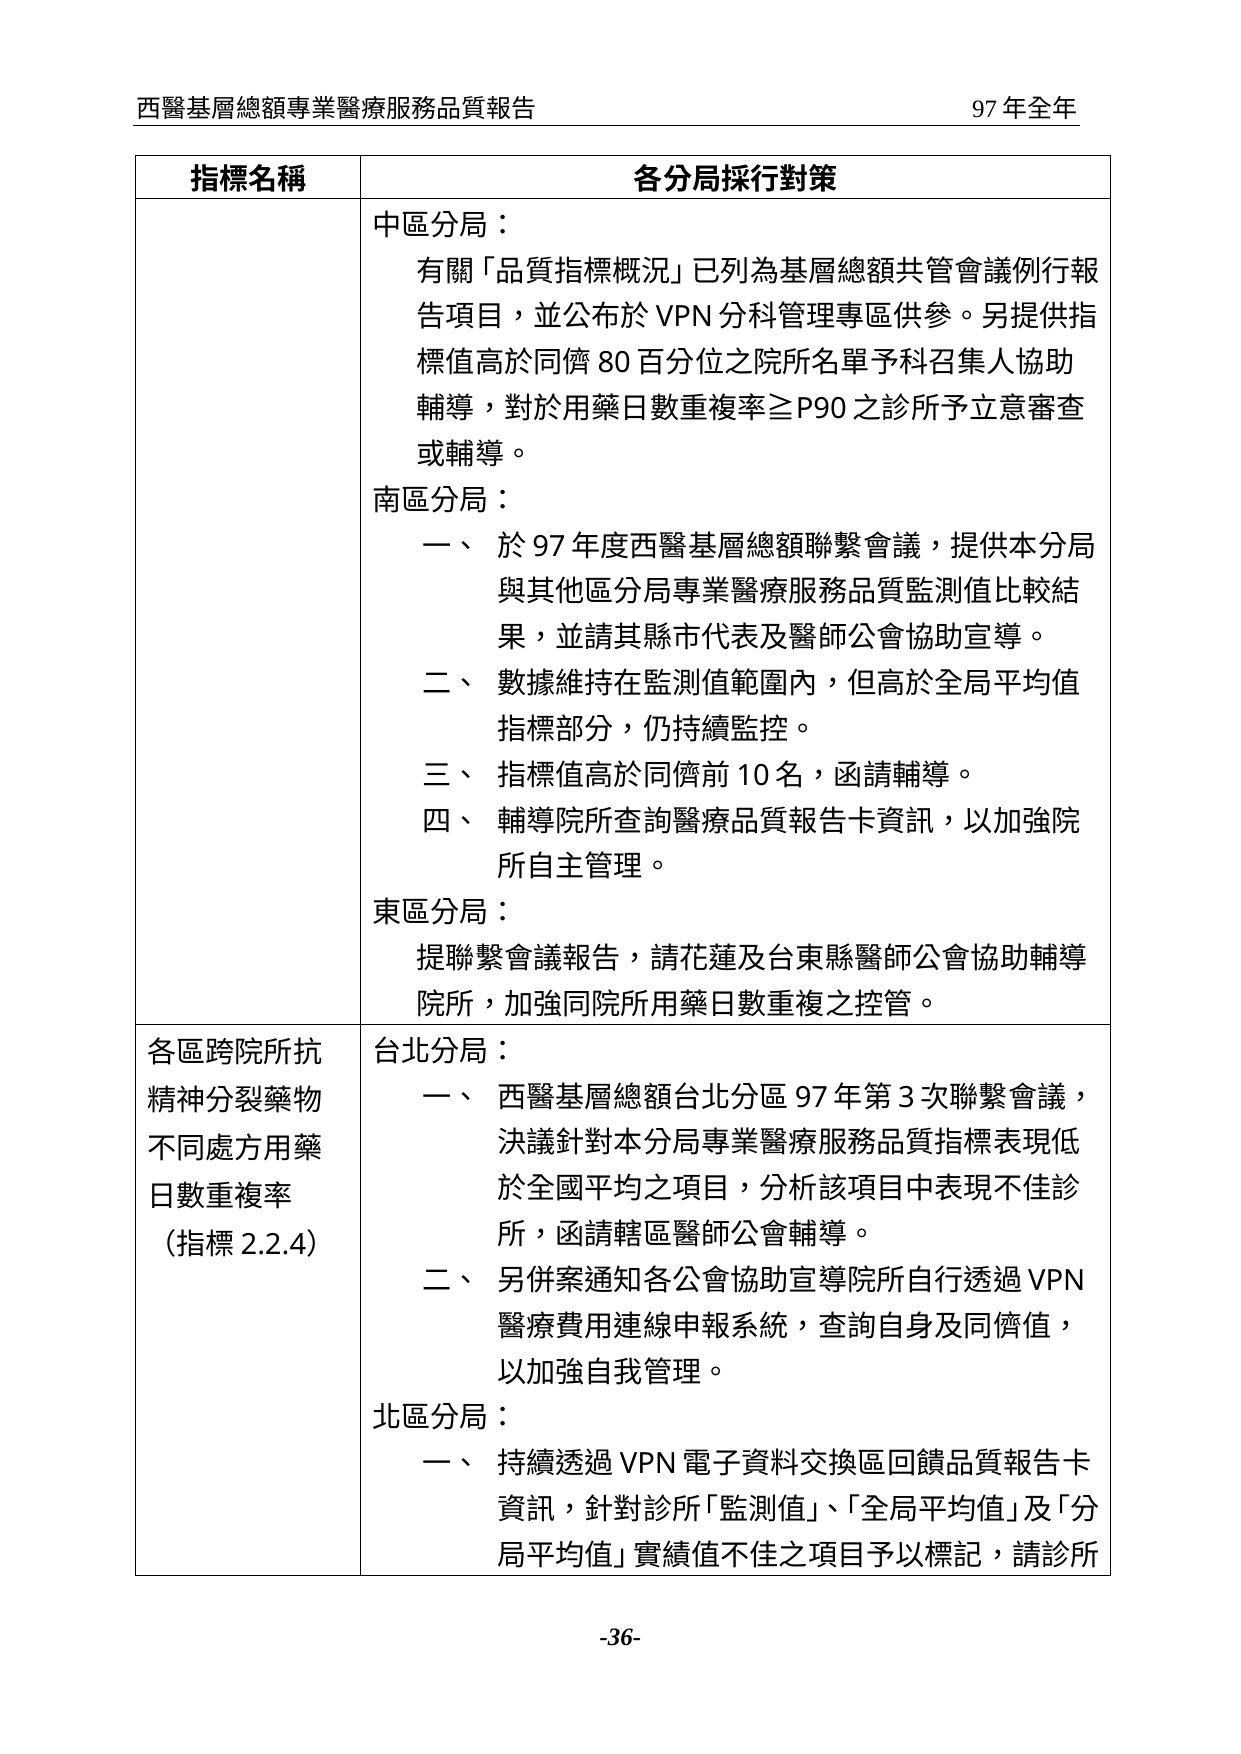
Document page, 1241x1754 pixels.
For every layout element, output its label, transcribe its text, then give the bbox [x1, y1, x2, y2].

table_header 各分局採行對策 [361, 156, 1110, 197]
table_cell 中區分局： 有關「品質指標概況」已列為基層總額共管會議例行報告項目，並公布於VPN分科管理專區供參。另提供指標值高於同儕80百分位之院所名單予科召集人協助輔導，對於用藥日數重複率≧P90之診所予立意審查或輔導。 南區分局： 於97年度西醫基層總額聯繫會議，提供本分局與其他區分局專業醫療服務品質監測值比較結果，並請其縣市代表及醫師公會協助宣導。 數據維持在監測值範圍內，但高於全局平均值指標部分，仍持續監控。 指標值高於同儕前10名，函請輔導。 輔導院所查詢醫療品質報告卡資訊，以加強院所自主管理。 東區分局： 提聯繫會議報告，請花蓮及台東縣醫師公會協助輔導院所，加強同院所用藥日數重複之控管。 [361, 199, 1110, 1023]
table_cell [136, 199, 360, 1023]
table_cell 台北分局： 西醫基層總額台北分區97年第3次聯繫會議，決議針對本分局專業醫療服務品質指標表現低於全國平均之項目，分析該項目中表現不佳診所，函請轄區醫師公會輔導。 另併案通知各公會協助宣導院所自行透過VPN醫療費用連線申報系統，查詢自身及同儕值，以加強自我管理。 北區分局： 持續透過VPN電子資料交換區回饋品質報告卡資訊，針對診所「監測值」、「全局平均值」及「分局平均值」實績值不佳之項目予以標記，請診所加強自我管理。 專業醫療服務品質與他區比較結果，於北區分局西醫基層總額聯繫會議中報告，請各縣市代表及醫師公會協助宣導。 中區分局： 有關「品質指標概況」已列為基層總額共管會議例行報告項目，並公布於VPN分科管理專區供參。另提供指標值高於同儕80百分位之院所名單予科召集人協助輔導，對於用藥日數重複率≧P90之診所予立意審查或輔導。 南區分局： 於97年度西醫基層總額聯繫會議，提供本分局與其他區分局專業醫療服務品質監測值比較結果，並請其縣市代表及醫師公會協助宣導。 數據維持在監測值範圍內，但高於全局平均值指標部分，仍持續監控。 指標值高於同儕前10名，函請輔導。 輔導院所查詢醫療品質報告卡資訊，以加強院所自主管理。 東區分局： 提聯繫會議報告，請花蓮及台東縣醫師公會協助輔導院所，加強同院所用藥日數重複之控管。 [361, 1025, 1110, 1574]
table_header 指標名稱 [136, 156, 360, 197]
table_cell 各區跨院所抗精神分裂藥物不同處方用藥日數重複率（指標2.2.4） [136, 1025, 360, 1574]
